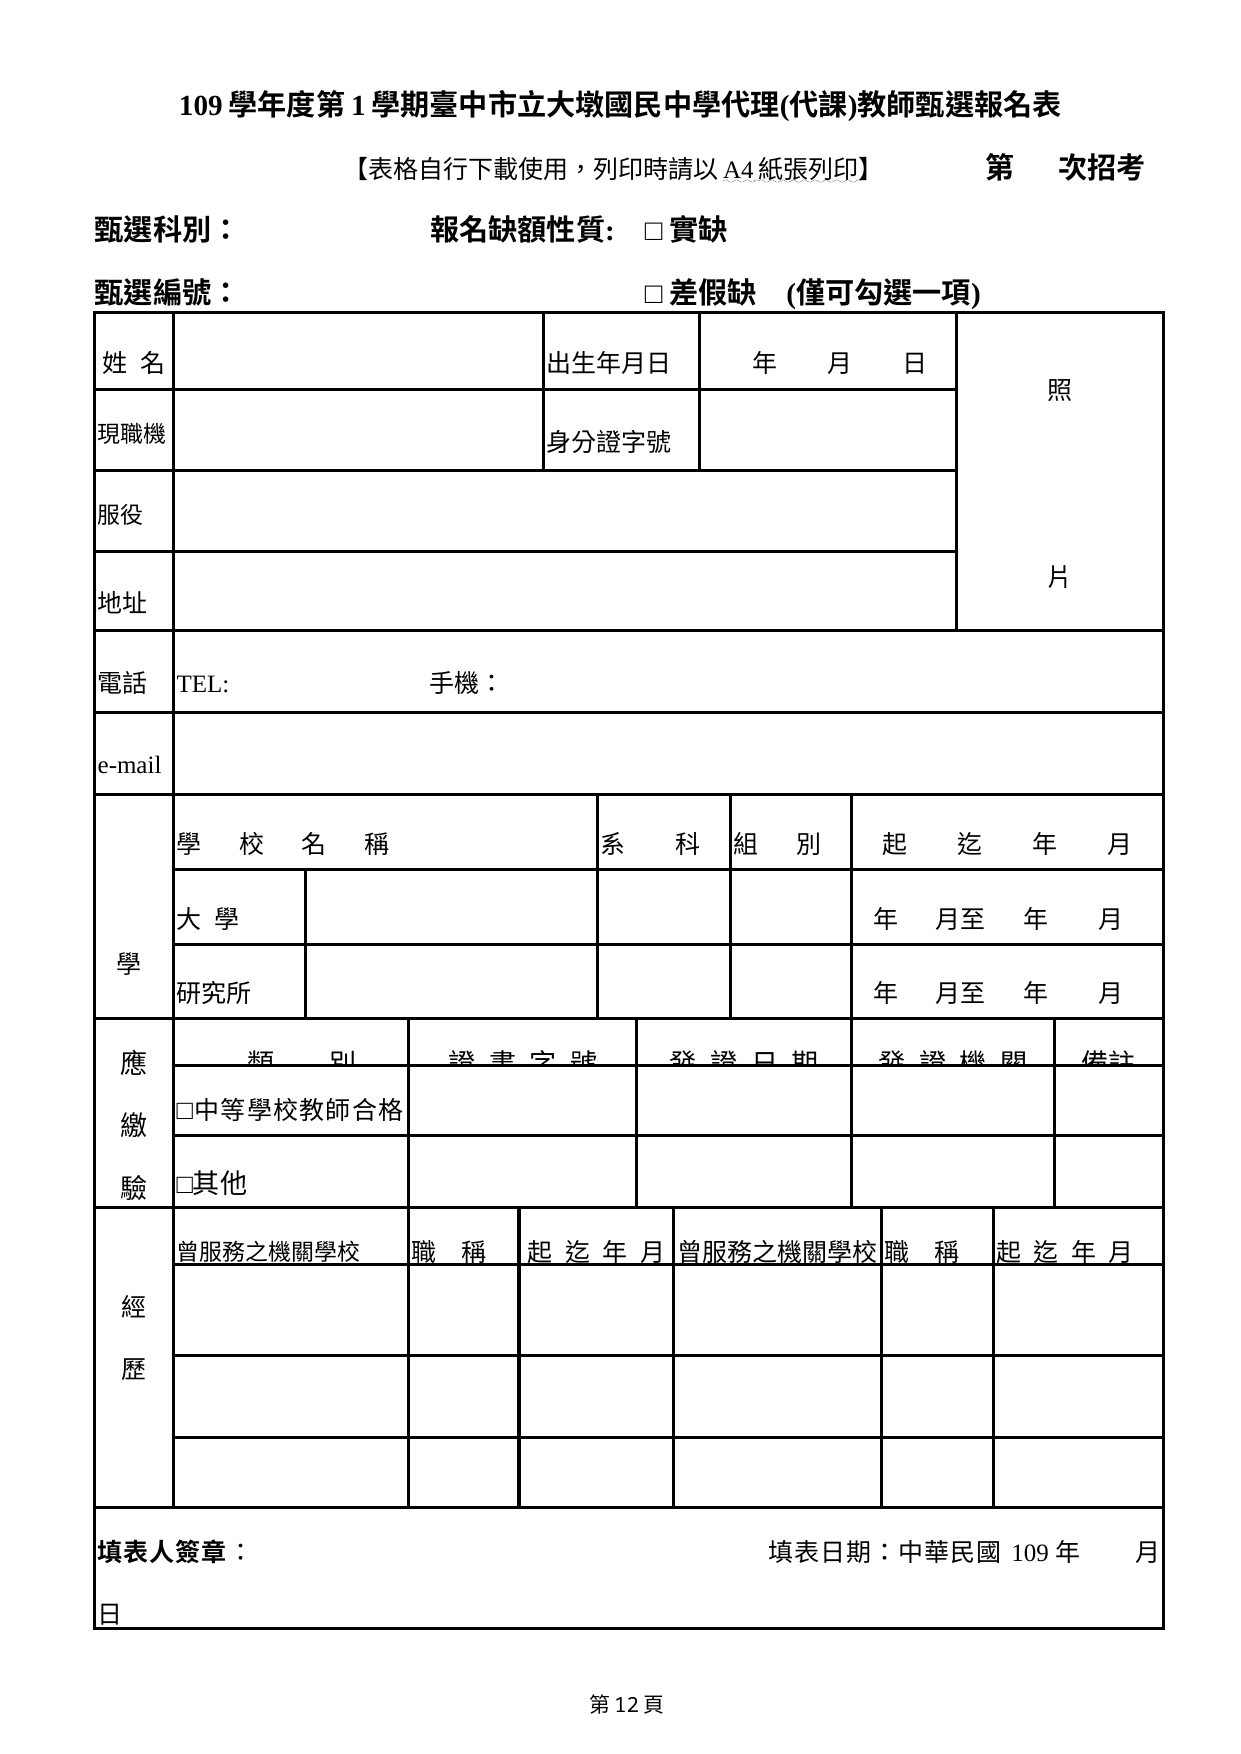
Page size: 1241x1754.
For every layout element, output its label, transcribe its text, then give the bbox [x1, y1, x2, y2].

table_cell [732, 871, 850, 943]
table_cell TEL: 手機： [175, 632, 1162, 711]
table_cell [732, 946, 850, 1017]
table_cell [599, 871, 729, 943]
table_cell 發 證 機 關 [853, 1020, 1053, 1063]
table_cell 類 別 [175, 1020, 407, 1063]
table_cell [995, 1357, 1162, 1436]
table_cell 證 書 字 號 [410, 1020, 635, 1063]
table_cell [1056, 1067, 1162, 1134]
table_cell 大 學 [175, 871, 304, 943]
table_cell [410, 1067, 597, 1134]
table_cell [675, 1357, 880, 1436]
table_cell 職 稱 [410, 1209, 517, 1262]
table_cell 職 稱 [883, 1209, 992, 1262]
table_cell 研究所 [175, 946, 304, 1017]
table_header [175, 314, 542, 388]
table_cell [675, 1439, 880, 1506]
table_cell 地址 [96, 553, 172, 629]
table_cell □中等學校教師合格證書 [175, 1067, 407, 1134]
text 【表格自行下載使用，列印時請以A4紙張列印】 第 次招考 [94, 124, 1146, 186]
table_cell 填表人簽章： 填表日期：中華民國109年 月 日 [96, 1509, 1162, 1627]
table_cell [638, 1067, 850, 1134]
table_cell [521, 1266, 672, 1354]
table_cell [175, 1266, 407, 1354]
table_cell □免役 □役畢 □服役中 [175, 472, 955, 549]
table_cell 年 月至 年 月 [853, 946, 1162, 1017]
table_cell e-mail [96, 714, 172, 793]
table_header 姓 名 [96, 314, 172, 388]
table_cell 服役 情形 [96, 472, 172, 549]
table_cell [307, 871, 596, 943]
table_cell 備註 [1056, 1020, 1162, 1063]
table_cell [175, 1357, 407, 1436]
table_cell [638, 1137, 850, 1206]
table_cell [597, 1067, 635, 1134]
table_cell 年 月至 年 月 [853, 871, 1162, 943]
table_cell 起 迄 年 月 [995, 1209, 1162, 1262]
table_cell 發 證 日 期 [638, 1020, 850, 1063]
table_cell [853, 1067, 1053, 1134]
table_cell 系 科 [599, 796, 729, 868]
table_cell 曾服務之機關學校 [675, 1209, 880, 1262]
table_cell [175, 1439, 407, 1506]
table_cell [307, 946, 596, 1017]
table_cell 電話 [96, 632, 172, 711]
table_cell [883, 1439, 992, 1506]
table_cell [410, 1266, 517, 1354]
table_header 出生年月日 [545, 314, 698, 388]
table_cell [995, 1439, 1162, 1506]
table_cell 學 歷 [96, 796, 172, 1017]
table_cell 經 歷 [96, 1209, 172, 1506]
table_cell [883, 1357, 992, 1436]
table_cell [410, 1357, 517, 1436]
table_cell [853, 1137, 1053, 1206]
table_cell [597, 1137, 635, 1206]
table_cell 起 迄 年 月 [853, 796, 1162, 868]
table_cell 學 校 名 稱 [175, 796, 596, 868]
table_cell [701, 391, 955, 469]
table_cell [1056, 1137, 1162, 1206]
table_cell [599, 946, 729, 1017]
table_cell [883, 1266, 992, 1354]
table_cell [675, 1266, 880, 1354]
table_cell [175, 553, 955, 629]
text 109學年度第1學期臺中市立大墩國民中學代理(代課)教師甄選報名表 [94, 61, 1146, 124]
table_cell [410, 1137, 597, 1206]
table_cell 曾服務之機關學校 [175, 1209, 407, 1262]
table_cell □其他 [175, 1137, 407, 1206]
table_cell 起 迄 年 月 [521, 1209, 672, 1262]
table_cell [995, 1266, 1162, 1354]
table_cell [175, 714, 1162, 793]
table_cell 現職機關學校 [96, 391, 172, 469]
table_cell [521, 1357, 672, 1436]
table_cell 應 繳 驗 證 件 [96, 1020, 172, 1206]
table_cell [410, 1439, 517, 1506]
table_cell 身分證字號 [545, 391, 698, 469]
table_cell [175, 391, 542, 469]
text 甄選科別： 報名缺額性質: □ 實缺 [94, 186, 1146, 249]
table_header 照 片 [958, 314, 1162, 629]
table_cell [521, 1439, 672, 1506]
text 甄選編號： □ 差假缺 (僅可勾選一項) [94, 249, 1146, 311]
table_header 年 月 日 [701, 314, 955, 388]
table_cell 組 別 [732, 796, 850, 868]
